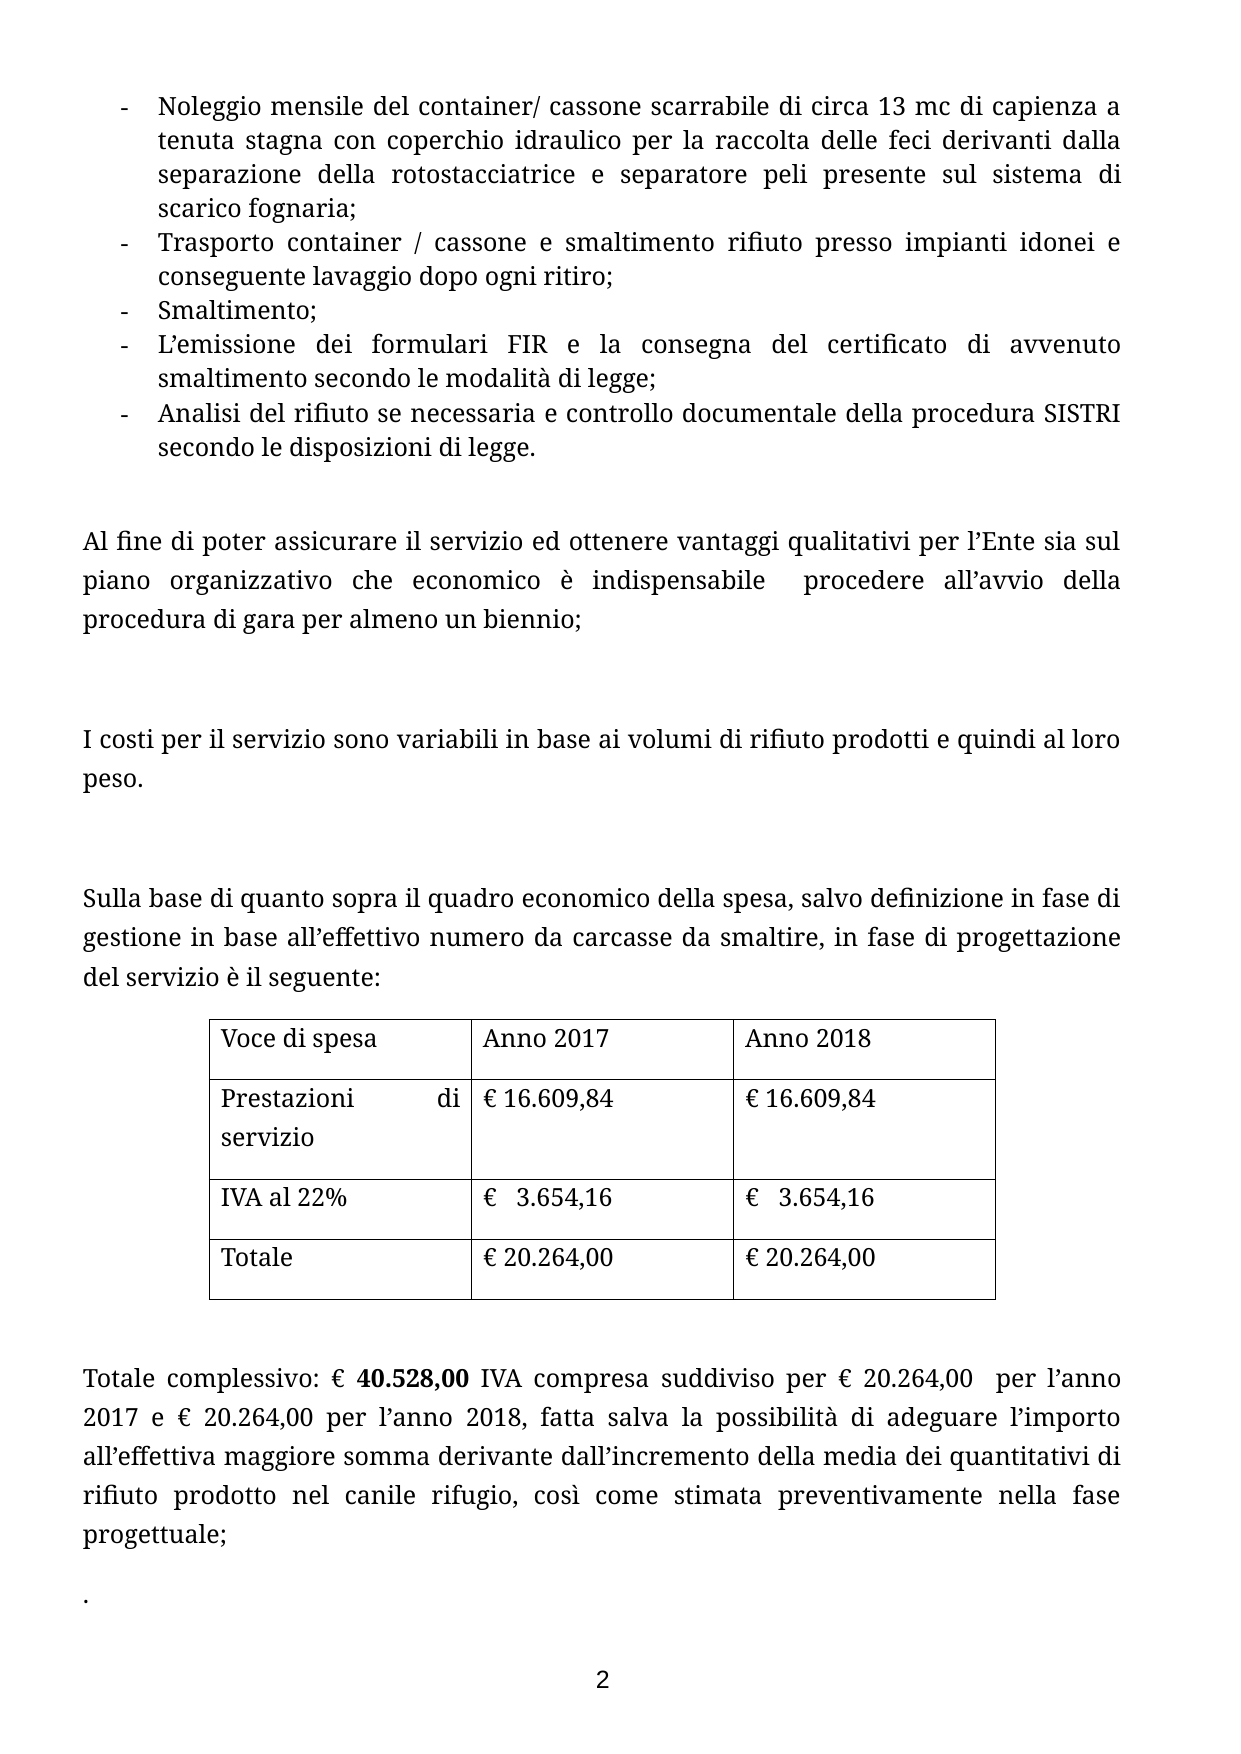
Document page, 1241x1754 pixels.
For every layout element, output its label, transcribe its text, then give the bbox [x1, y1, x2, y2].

table_cell € 20.264,00 [734, 1240, 995, 1299]
table_cell € 3.654,16 [472, 1180, 733, 1239]
list L’emissione dei formulari FIR e la consegna del certificato di avvenuto smaltimento secondo le modalità di legge; [120, 327, 1122, 395]
text . [83, 1577, 1122, 1611]
table_cell Prestazioni di servizio [210, 1080, 471, 1179]
text Totale complessivo: € 40.528,00 IVA compresa suddiviso per € 20.264,00 per l’anno 2017 e € 20.264,00 per l’anno 2018, fatta salva la possibilità di adeguare l’importo all’effettiva maggiore somma derivante dall’incremento della media dei quantitativi di rifiuto prodotto nel canile rifugio, così come stimata preventivamente nella fase progettuale; [83, 1360, 1122, 1551]
table_header Anno 2018 [734, 1020, 995, 1079]
table_cell € 16.609,84 [472, 1080, 733, 1179]
list Analisi del rifiuto se necessaria e controllo documentale della procedura SISTRI secondo le disposizioni di legge. [120, 395, 1122, 463]
table_cell € 3.654,16 [734, 1180, 995, 1239]
table_header Anno 2017 [472, 1020, 733, 1079]
text Al fine di poter assicurare il servizio ed ottenere vantaggi qualitativi per l’Ente sia sul piano organizzativo che economico è indispensabile procedere all’avvio della procedura di gara per almeno un biennio; [83, 523, 1122, 636]
text I costi per il servizio sono variabili in base ai volumi di rifiuto prodotti e quindi al loro peso. [83, 722, 1122, 795]
table_header Voce di spesa [210, 1020, 471, 1079]
text Sulla base di quanto sopra il quadro economico della spesa, salvo definizione in fase di gestione in base all’effettivo numero da carcasse da smaltire, in fase di progettazione del servizio è il seguente: [83, 881, 1122, 993]
table_cell IVA al 22% [210, 1180, 471, 1239]
list Trasporto container / cassone e smaltimento rifiuto presso impianti idonei e conseguente lavaggio dopo ogni ritiro; [120, 225, 1122, 293]
table_cell € 20.264,00 [472, 1240, 733, 1299]
list Smaltimento; [120, 293, 1122, 327]
table_cell Totale [210, 1240, 471, 1299]
list Noleggio mensile del container/ cassone scarrabile di circa 13 mc di capienza a tenuta stagna con coperchio idraulico per la raccolta delle feci derivanti dalla separazione della rotostacciatrice e separatore peli presente sul sistema di scarico fognaria; [120, 89, 1122, 225]
table_cell € 16.609,84 [734, 1080, 995, 1179]
